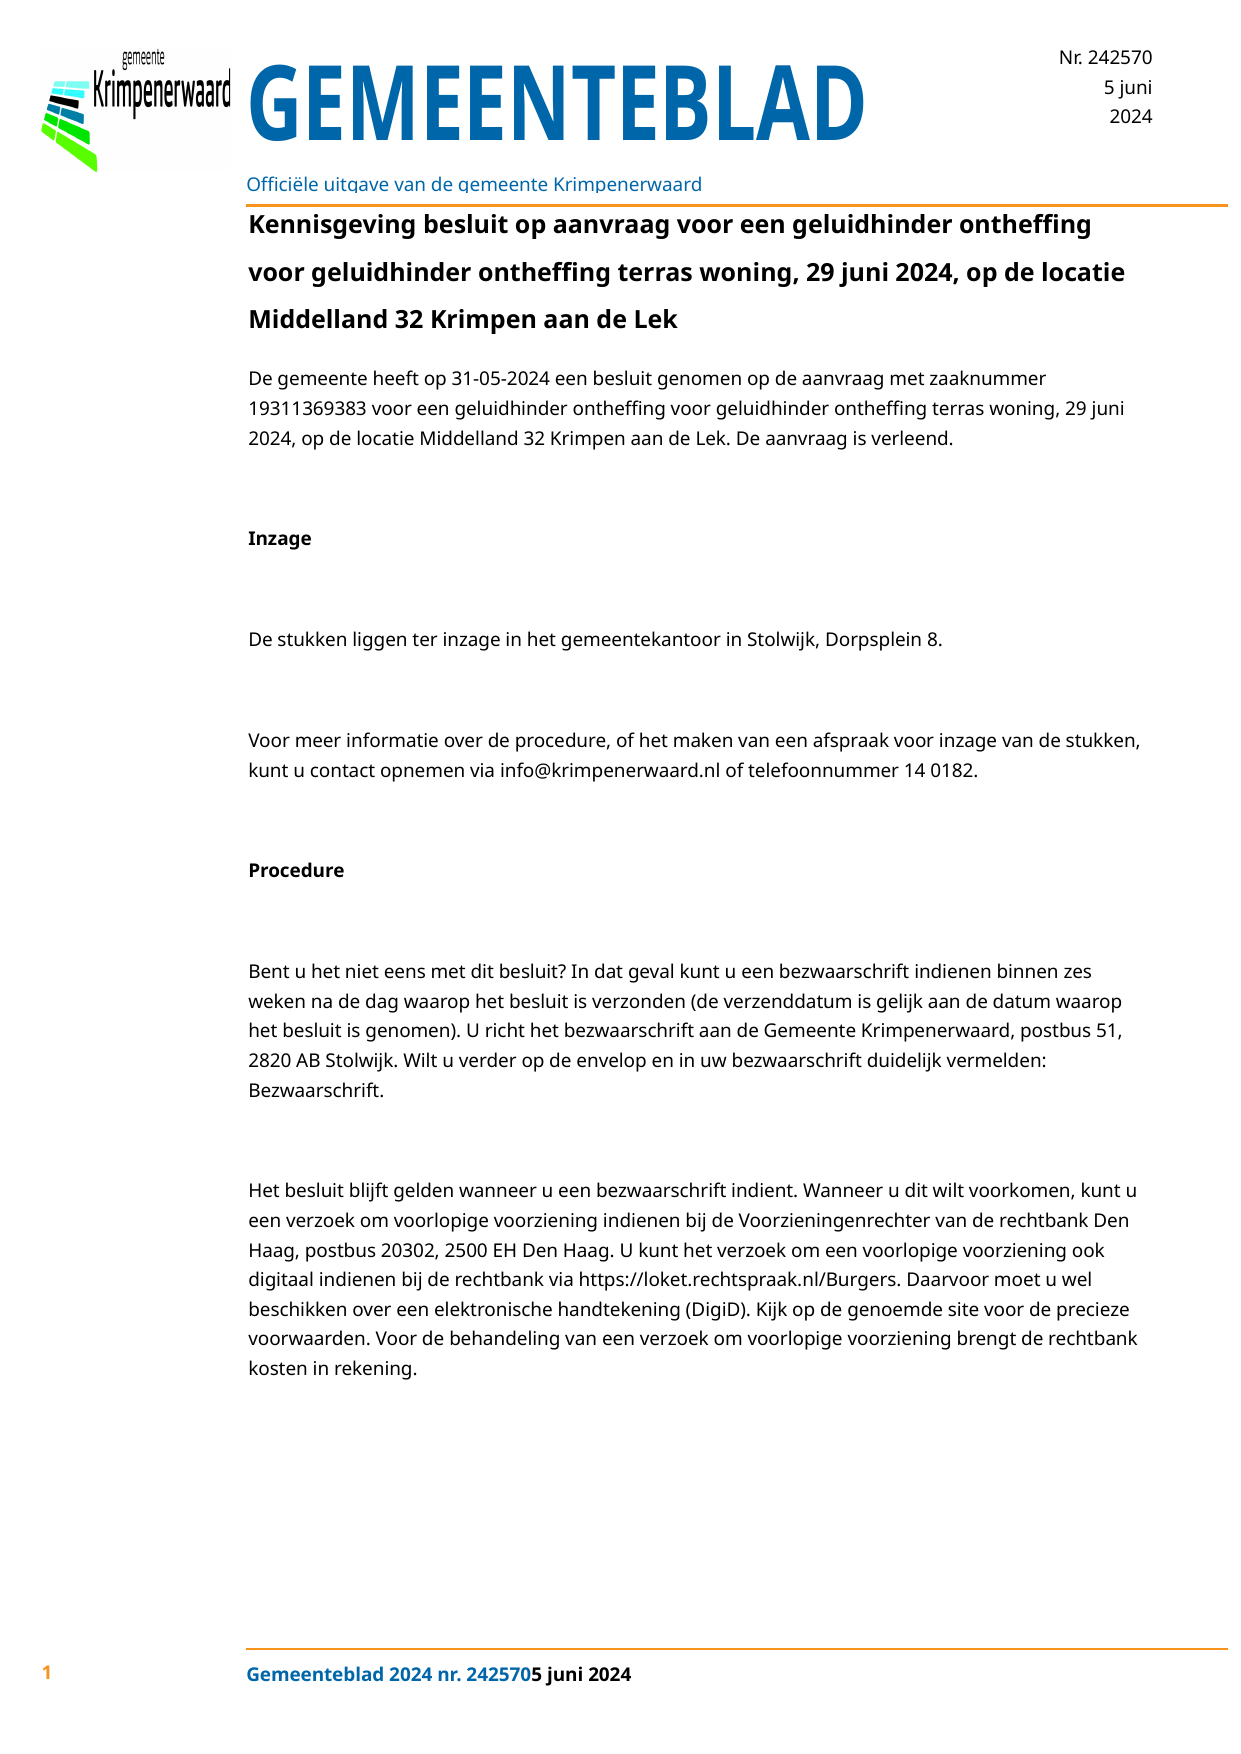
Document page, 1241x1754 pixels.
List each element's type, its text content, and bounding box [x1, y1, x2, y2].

text Voor meer informatie over de procedure, of het maken van een afspraak voor inzage van de stukken, kunt u contact opnemen via info@krimpenerwaard.nl of telefoonnummer 14 0182. [248, 727, 1152, 782]
text Kennisgeving besluit op aanvraag voor een geluidhinder ontheffing voor geluidhinder ontheffing terras woning, 29 juni 2024, op de locatie Middelland 32 Krimpen aan de Lek [248, 207, 1152, 336]
text Inzage [248, 526, 1152, 551]
text Het besluit blijft gelden wanneer u een bezwaarschrift indient. Wanneer u dit wilt voorkomen, kunt u een verzoek om voorlopige voorziening indienen bij de Voorzieningenrechter van de rechtbank Den Haag, postbus 20302, 2500 EH Den Haag. U kunt het verzoek om een voorlopige voorziening ook digitaal indienen bij de rechtbank via https://loket.rechtspraak.nl/Burgers. Daarvoor moet u wel beschikken over een elektronische handtekening (DigiD). Kijk op de genoemde site voor de precieze voorwaarden. Voor de behandeling van een verzoek om voorlopige voorziening brengt de rechtbank kosten in rekening. [248, 1178, 1152, 1381]
text De gemeente heeft op 31-05-2024 een besluit genomen op de aanvraag met zaaknummer 19311369383 voor een geluidhinder ontheffing voor geluidhinder ontheffing terras woning, 29 juni 2024, op de locatie Middelland 32 Krimpen aan de Lek. De aanvraag is verleend. [248, 366, 1152, 450]
picture [41, 47, 231, 172]
text Bent u het niet eens met dit besluit? In dat geval kunt u een bezwaarschrift indienen binnen zes weken na de dag waarop het besluit is verzonden (de verzenddatum is gelijk aan de datum waarop het besluit is genomen). U richt het bezwaarschrift aan de Gemeente Krimpenerwaard, postbus 51, 2820 AB Stolwijk. Wilt u verder op de envelop en in uw bezwaarschrift duidelijk vermelden: Bezwaarschrift. [248, 958, 1152, 1102]
text De stukken liggen ter inzage in het gemeentekantoor in Stolwijk, Dorpsplein 8. [248, 626, 1152, 652]
text Procedure [248, 858, 1152, 883]
